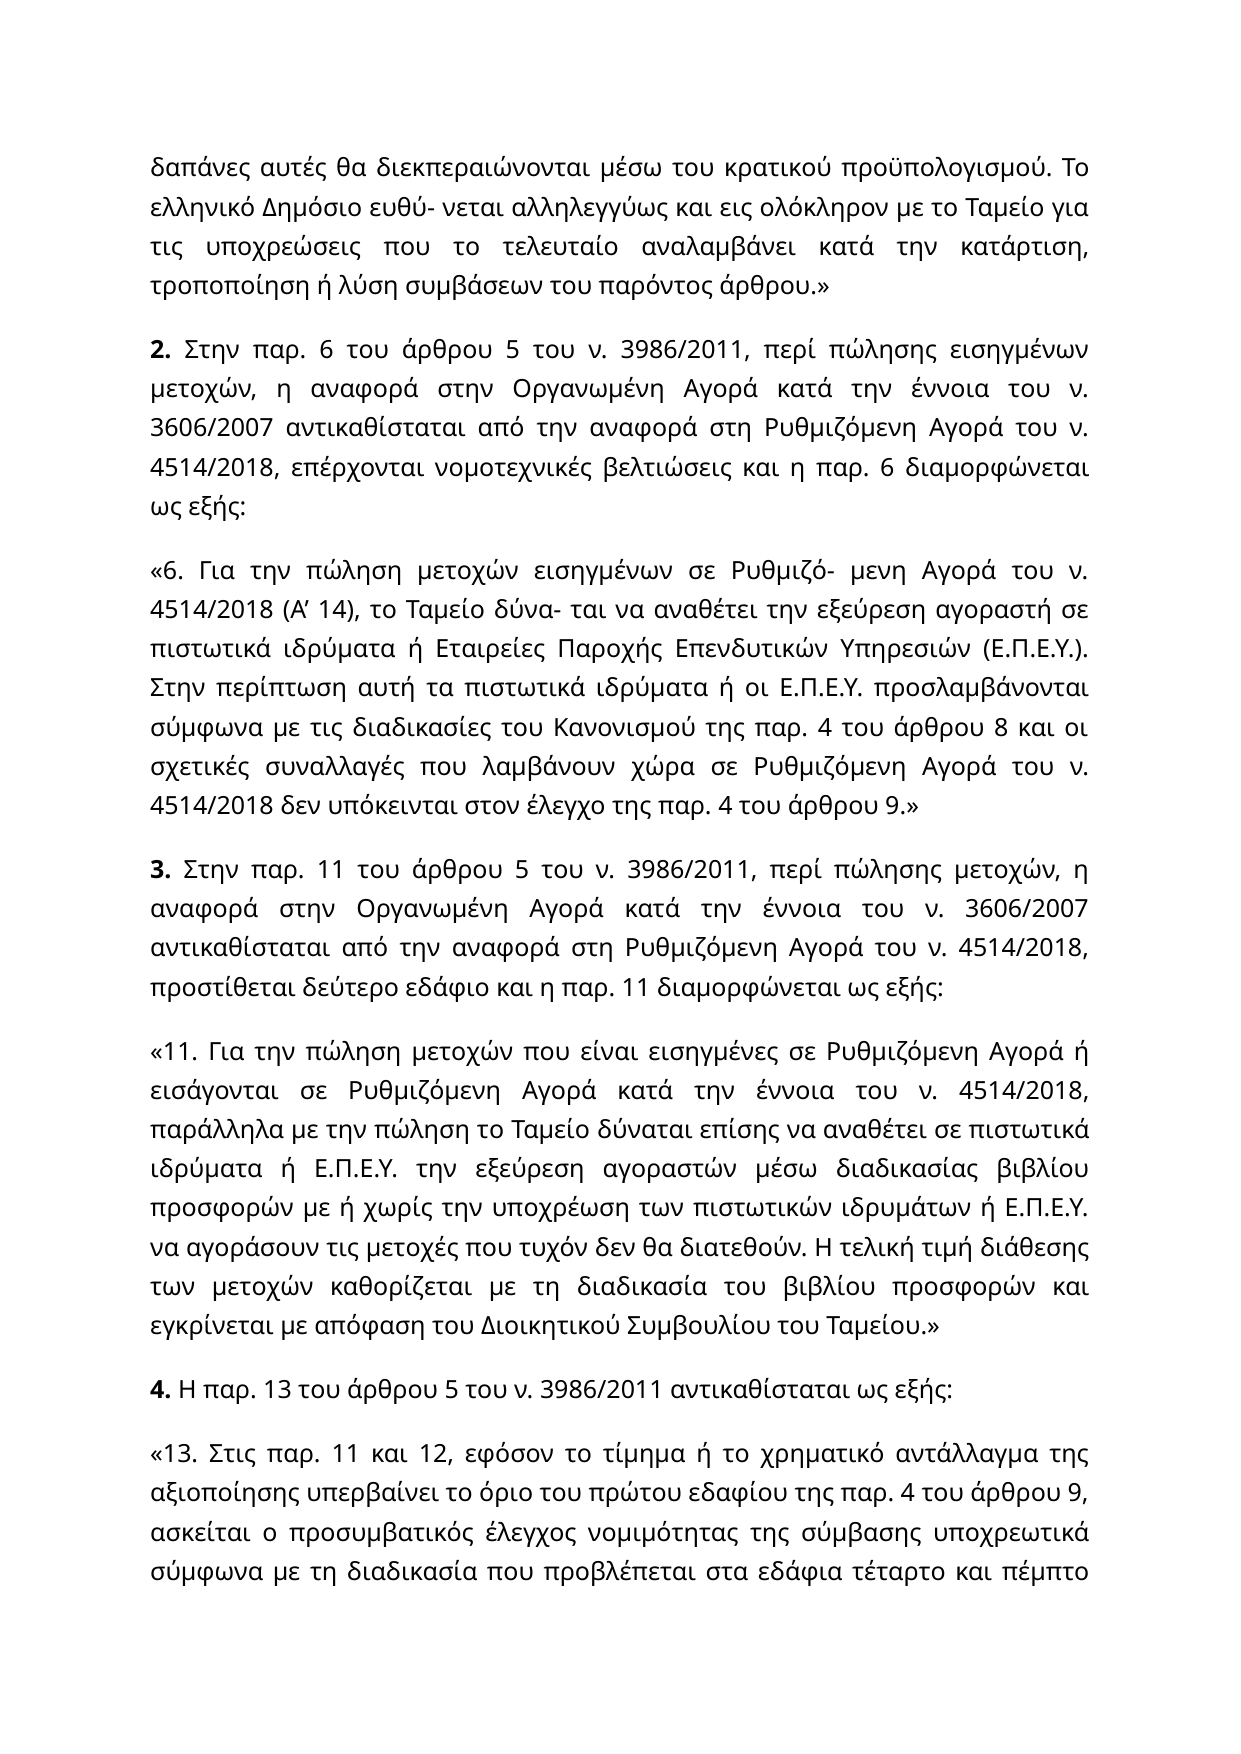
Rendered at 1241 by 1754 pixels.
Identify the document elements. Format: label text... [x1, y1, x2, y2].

text 4. Η παρ. 13 του άρθρου 5 του ν. 3986/2011 αντικαθίσταται ως εξής: [150, 1372, 1090, 1406]
text «13. Στις παρ. 11 και 12, εφόσον το τίμημα ή το χρηματικό αντάλλαγμα της αξιοποίησης υπερβαίνει το όριο του πρώτου εδαφίου της παρ. 4 του άρθρου 9, ασκείται ο προσυμβατικός έλεγχος νομιμότητας της σύμβασης υποχρεωτικά σύμφωνα με τη διαδικασία που προβλέπεται στα εδάφια τέταρτο και πέμπτο [150, 1436, 1090, 1587]
text 2. Στην παρ. 6 του άρθρου 5 του ν. 3986/2011, περί πώλησης εισηγμένων μετοχών, η αναφορά στην Οργανωμένη Αγορά κατά την έννοια του ν. 3606/2007 αντικαθίσταται από την αναφορά στη Ρυθμιζόμενη Αγορά του ν. 4514/2018, επέρχονται νομοτεχνικές βελτιώσεις και η παρ. 6 διαμορφώνεται ως εξής: [150, 332, 1090, 522]
text «6. Για την πώληση μετοχών εισηγμένων σε Ρυθμιζό- μενη Αγορά του ν. 4514/2018 (Α’ 14), το Ταμείο δύνα- ται να αναθέτει την εξεύρεση αγοραστή σε πιστωτικά ιδρύματα ή Εταιρείες Παροχής Επενδυτικών Υπηρεσιών (Ε.Π.Ε.Υ.). Στην περίπτωση αυτή τα πιστωτικά ιδρύματα ή οι Ε.Π.Ε.Υ. προσλαμβάνονται σύμφωνα με τις διαδικασίες του Κανονισμού της παρ. 4 του άρθρου 8 και οι σχετικές συναλλαγές που λαμβάνουν χώρα σε Ρυθμιζόμενη Αγορά του ν. 4514/2018 δεν υπόκεινται στον έλεγχο της παρ. 4 του άρθρου 9.» [150, 552, 1090, 822]
text δαπάνες αυτές θα διεκπεραιώνονται μέσω του κρατικού προϋπολογισμού. Το ελληνικό Δημόσιο ευθύ- νεται αλληλεγγύως και εις ολόκληρον με το Ταμείο για τις υποχρεώσεις που το τελευταίο αναλαμβάνει κατά την κατάρτιση, τροποποίηση ή λύση συμβάσεων του παρόντος άρθρου.» [150, 150, 1090, 302]
text 3. Στην παρ. 11 του άρθρου 5 του ν. 3986/2011, περί πώλησης μετοχών, η αναφορά στην Οργανωμένη Αγορά κατά την έννοια του ν. 3606/2007 αντικαθίσταται από την αναφορά στη Ρυθμιζόμενη Αγορά του ν. 4514/2018, προστίθεται δεύτερο εδάφιο και η παρ. 11 διαμορφώνεται ως εξής: [150, 852, 1090, 1003]
text «11. Για την πώληση μετοχών που είναι εισηγμένες σε Ρυθμιζόμενη Αγορά ή εισάγονται σε Ρυθμιζόμενη Αγορά κατά την έννοια του ν. 4514/2018, παράλληλα με την πώληση το Ταμείο δύναται επίσης να αναθέτει σε πιστωτικά ιδρύματα ή Ε.Π.Ε.Υ. την εξεύρεση αγοραστών μέσω διαδικασίας βιβλίου προσφορών με ή χωρίς την υποχρέωση των πιστωτικών ιδρυμάτων ή Ε.Π.Ε.Υ. να αγοράσουν τις μετοχές που τυχόν δεν θα διατεθούν. Η τελική τιμή διάθεσης των μετοχών καθορίζεται με τη διαδικασία του βιβλίου προσφορών και εγκρίνεται με απόφαση του Διοικητικού Συμβουλίου του Ταμείου.» [150, 1033, 1090, 1342]
